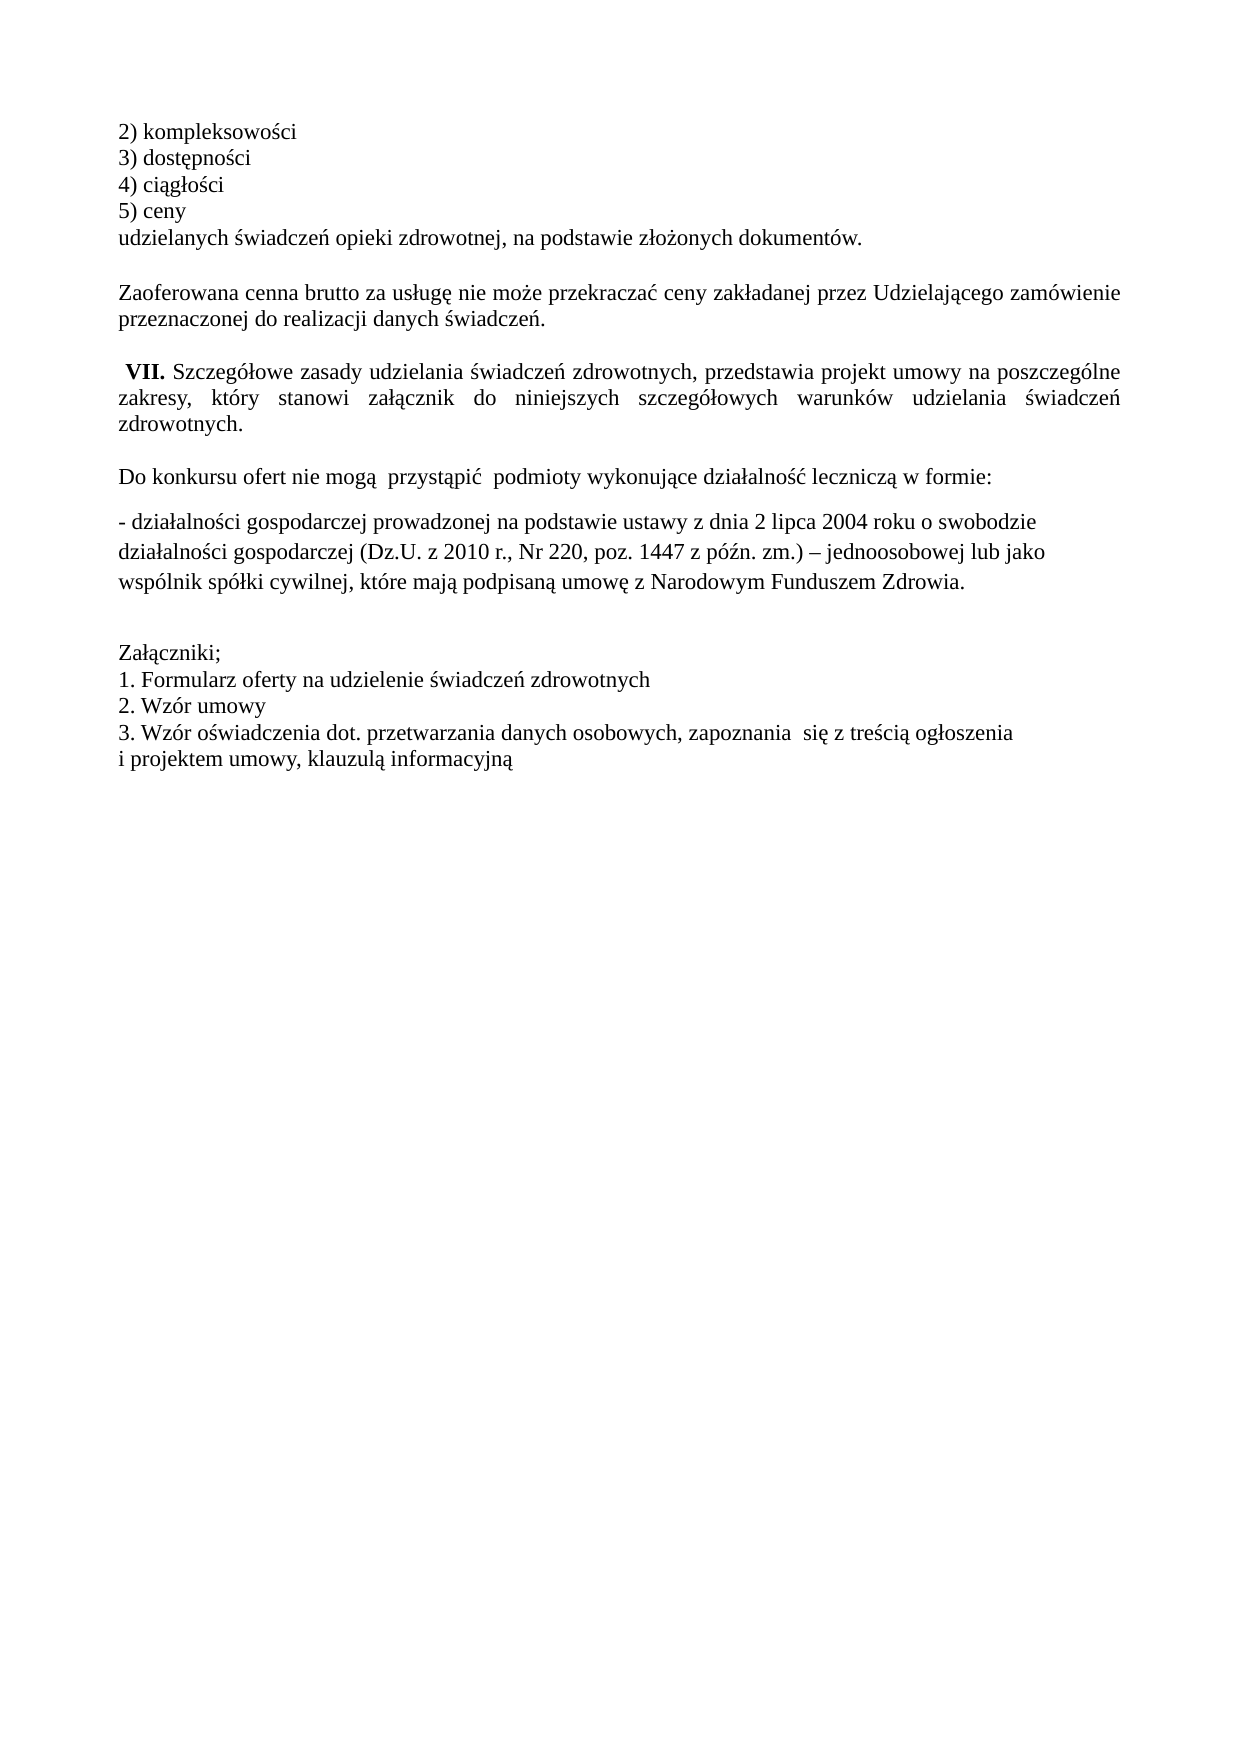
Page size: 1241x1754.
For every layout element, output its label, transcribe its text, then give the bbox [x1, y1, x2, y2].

text Zaoferowana cenna brutto za usługę nie może przekraczać ceny zakładanej przez Udzielającego zamówienie przeznaczonej do realizacji danych świadczeń. [118, 279, 1122, 331]
text udzielanych świadczeń opieki zdrowotnej, na podstawie złożonych dokumentów. [118, 223, 1122, 250]
text 4) ciągłości [118, 171, 1122, 197]
text 3. Wzór oświadczenia dot. przetwarzania danych osobowych, zapoznania się z treścią ogłoszenia i projektem umowy, klauzulą informacyjną [118, 718, 1122, 771]
text VII. Szczegółowe zasady udzielania świadczeń zdrowotnych, przedstawia projekt umowy na poszczególne zakresy, który stanowi załącznik do niniejszych szczegółowych warunków udzielania świadczeń zdrowotnych. [118, 358, 1122, 437]
text - działalności gospodarczej prowadzonej na podstawie ustawy z dnia 2 lipca 2004 roku o swobodzie działalności gospodarczej (Dz.U. z 2010 r., Nr 220, poz. 1447 z późn. zm.) – jednoosobowej lub jako wspólnik spółki cywilnej, które mają podpisaną umowę z Narodowym Funduszem Zdrowia. [118, 508, 1122, 595]
text Załączniki; [118, 639, 1122, 666]
text 2. Wzór umowy [118, 692, 1122, 718]
text Do konkursu ofert nie mogą przystąpić podmioty wykonujące działalność leczniczą w formie: [118, 463, 1122, 489]
text 5) ceny [118, 197, 1122, 223]
text 3) dostępności [118, 144, 1122, 171]
text 1. Formularz oferty na udzielenie świadczeń zdrowotnych [118, 666, 1122, 692]
text 2) kompleksowości [118, 118, 1122, 144]
